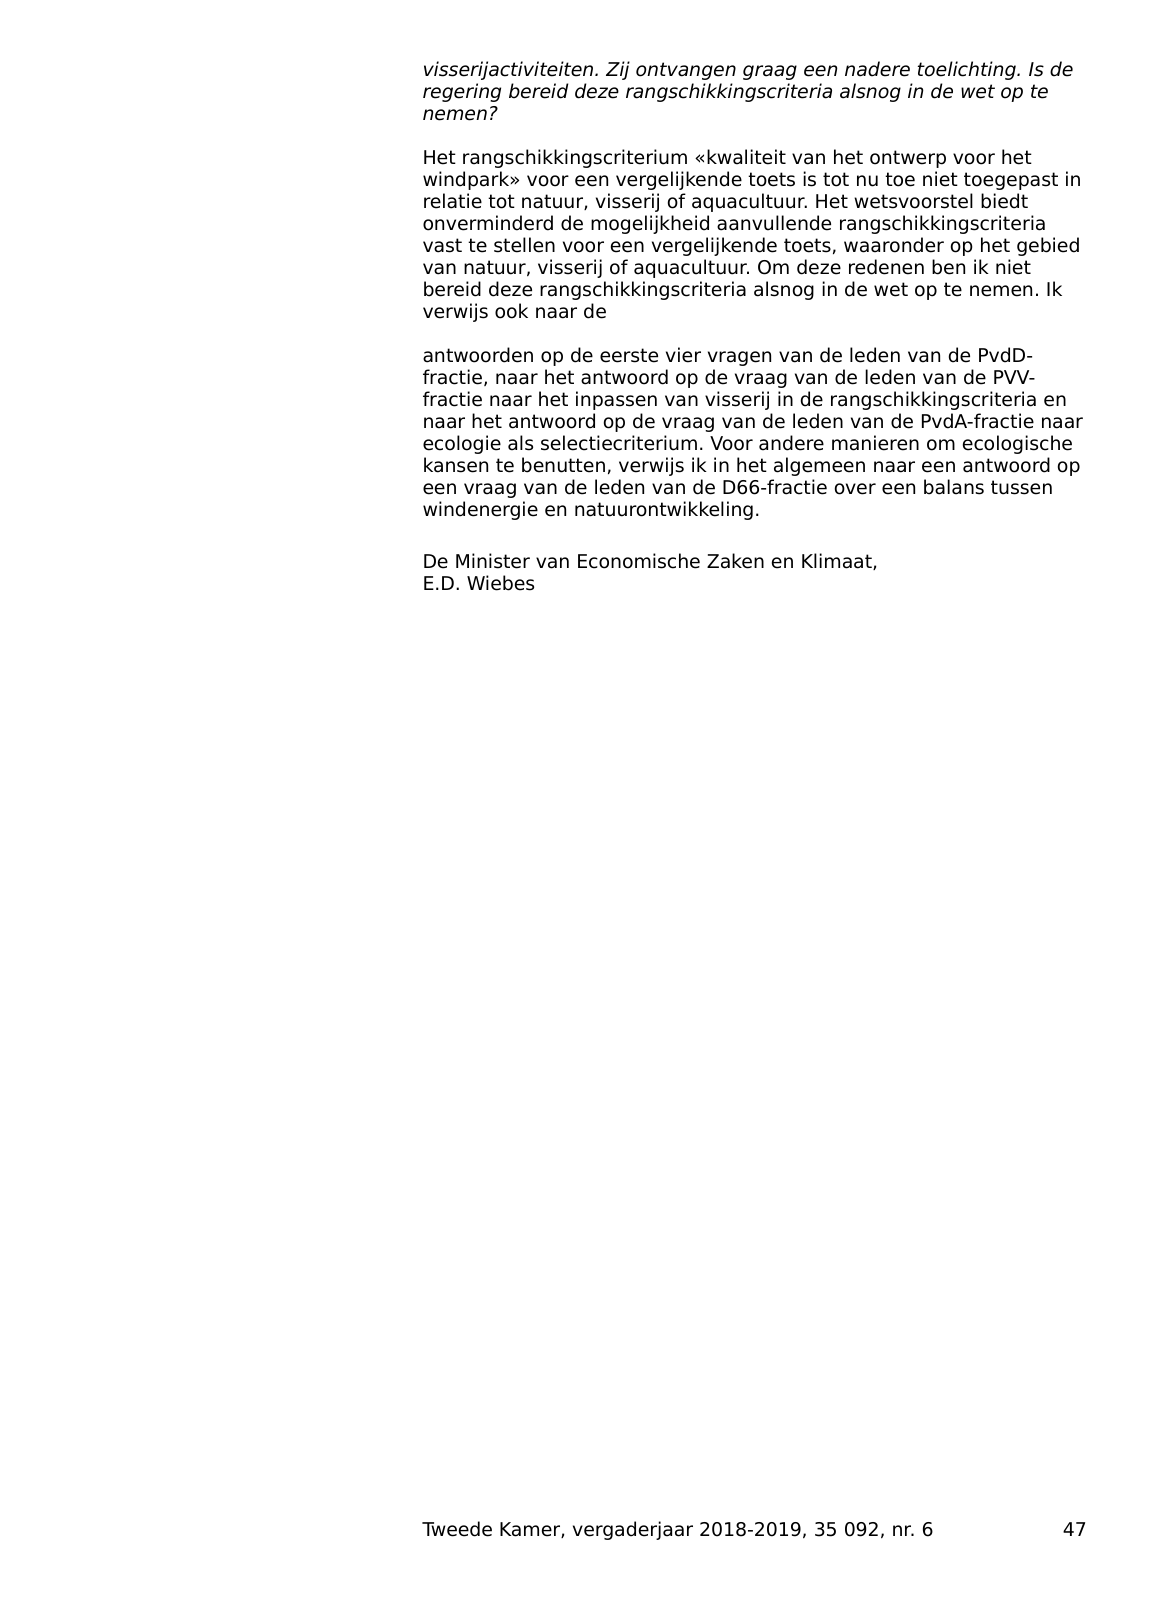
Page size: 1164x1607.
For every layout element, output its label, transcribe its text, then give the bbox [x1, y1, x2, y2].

text antwoorden op de eerste vier vragen van de leden van de PvdD-fractie, naar het antwoord op de vraag van de leden van de PVV-fractie naar het inpassen van visserij in de rangschikkingscriteria en naar het antwoord op de vraag van de leden van de PvdA-fractie naar ecologie als selectiecriterium. Voor andere manieren om ecologische kansen te benutten, verwijs ik in het algemeen naar een antwoord op een vraag van de leden van de D66-fractie over een balans tussen windenergie en natuurontwikkeling. [422, 345, 1087, 521]
text Het rangschikkingscriterium «kwaliteit van het ontwerp voor het windpark» voor een vergelijkende toets is tot nu toe niet toegepast in relatie tot natuur, visserij of aquacultuur. Het wetsvoorstel biedt onverminderd de mogelijkheid aanvullende rangschikkingscriteria vast te stellen voor een vergelijkende toets, waaronder op het gebied van natuur, visserij of aquacultuur. Om deze redenen ben ik niet bereid deze rangschikkingscriteria alsnog in de wet op te nemen. Ik verwijs ook naar de [422, 147, 1087, 323]
text De Minister van Economische Zaken en Klimaat, E.D. Wiebes [422, 551, 1087, 595]
text visserijactiviteiten. Zij ontvangen graag een nadere toelichting. Is de regering bereid deze rangschikkingscriteria alsnog in de wet op te nemen? [422, 59, 1087, 125]
